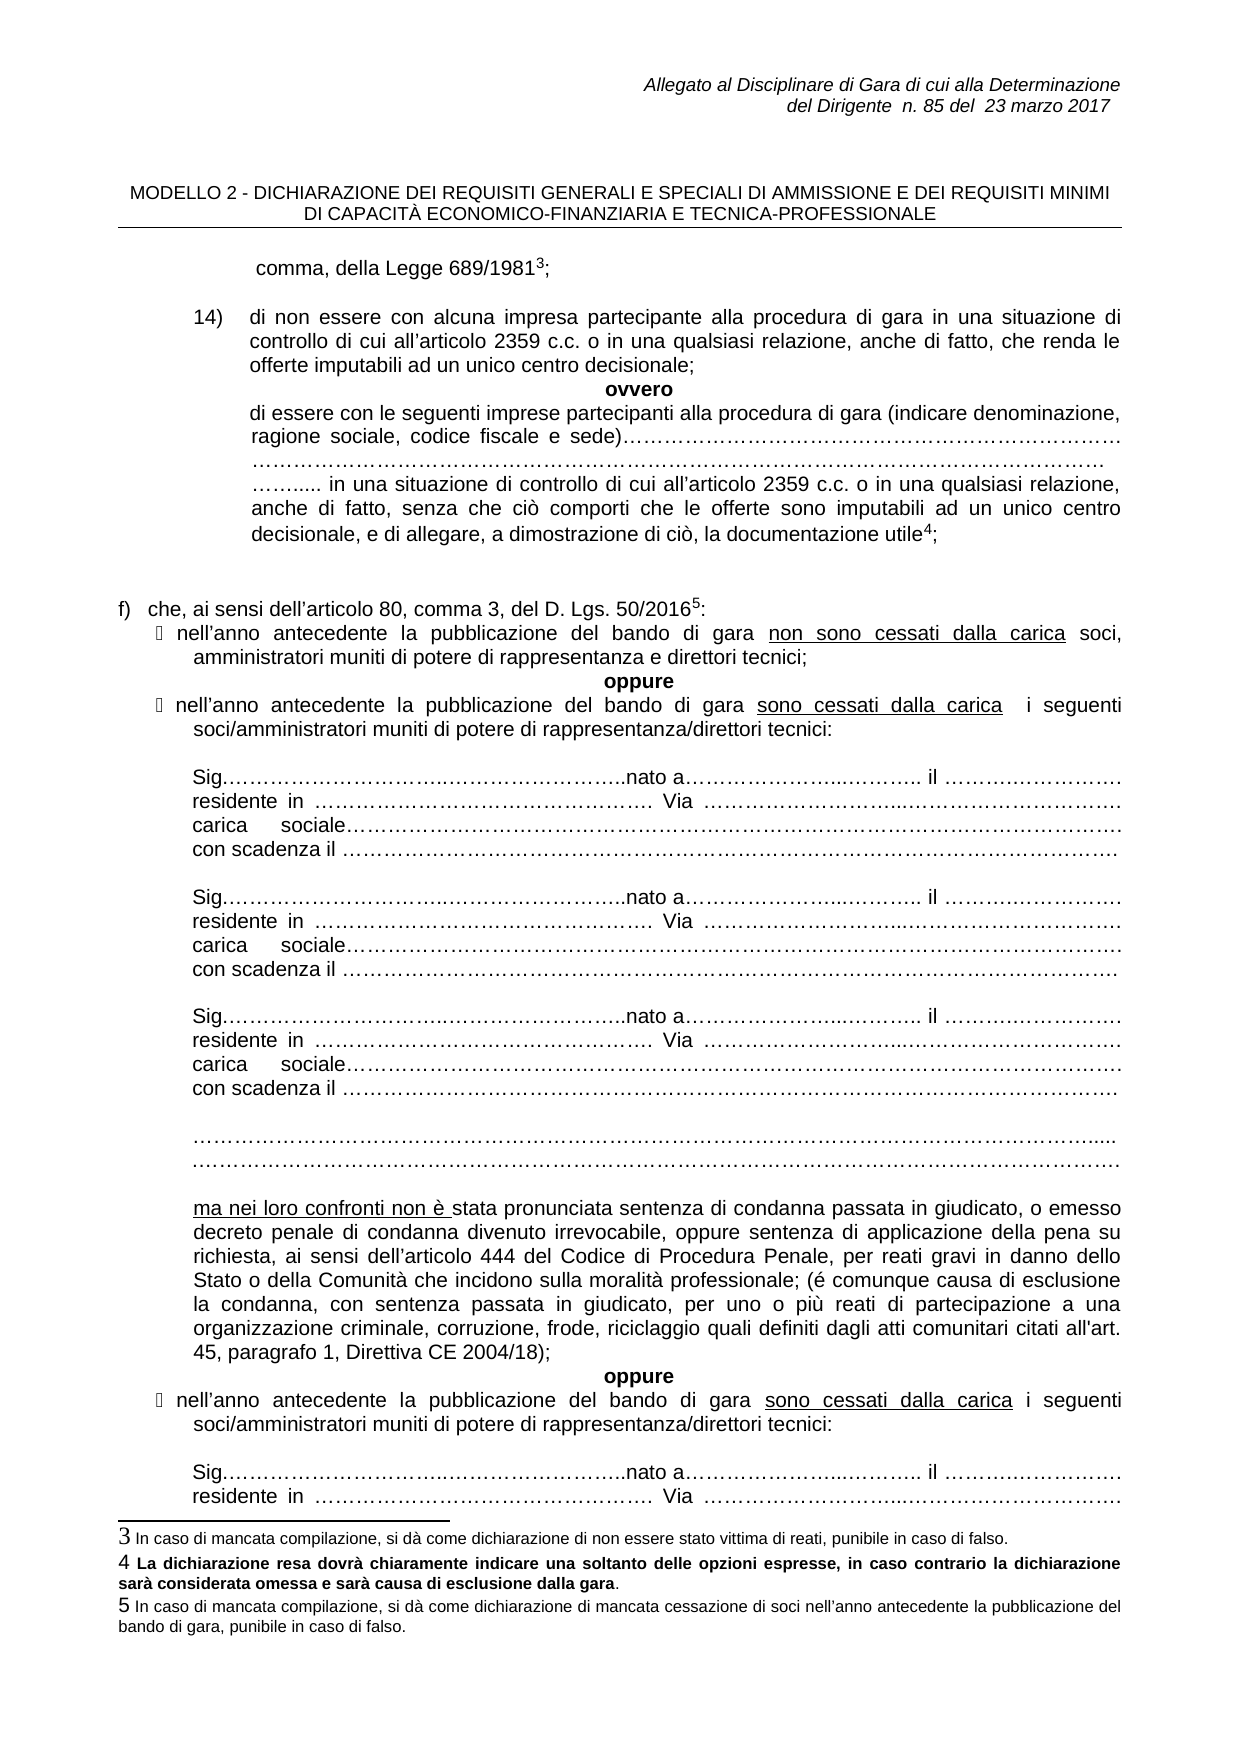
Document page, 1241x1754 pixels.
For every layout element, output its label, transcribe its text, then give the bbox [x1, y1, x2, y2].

text oppure [156, 1364, 1122, 1388]
text di essere con le seguenti imprese partecipanti alla procedura di gara (indicare denominazione, ragione sociale, codice fiscale e sede)……………………………………………………………… …………………………………………………………………………………………………………………..... in una situazione di controllo di cui all’articolo 2359 c.c. o in una qualsiasi relazione, anche di fatto, senza che ciò comporti che le offerte sono imputabili ad un unico centro decisionale, e di allegare, a dimostrazione di ciò, la documentazione utile; [249, 400, 1122, 547]
text ma nei loro confronti non è stata pronunciata sentenza di condanna passata in giudicato, o emesso decreto penale di condanna divenuto irrevocabile, oppure sentenza di applicazione della pena su richiesta, ai sensi dell’articolo 444 del Codice di Procedura Penale, per reati gravi in danno dello Stato o della Comunità che incidono sulla moralità professionale; (é comunque causa di esclusione la condanna, con sentenza passata in giudicato, per uno o più reati di partecipazione a una organizzazione criminale, corruzione, frode, riciclaggio quali definiti dagli atti comunitari citati all'art. 45, paragrafo 1, Direttiva CE 2004/18); [156, 1196, 1122, 1364]
text …………………………………………………………………………………………………………………......……………………………………………………………………………………………………………………. [192, 1124, 1122, 1172]
text oppure [156, 669, 1122, 693]
text Sig.…………………………..……………………..nato a…………………...……….. il ……….……………. residente in …………………………………………. Via ………………………...…………………………. carica sociale…………………………………………………………………………………………………. con scadenza il …………………………………………………………………………………………………. [192, 765, 1122, 861]
text Sig.…………………………..……………………..nato a…………………...……….. il ……….……………. residente in …………………………………………. Via ………………………...…………………………. carica sociale…………………………………………………………………………………………………. con scadenza il …………………………………………………………………………………………………. [192, 884, 1122, 980]
text c nell’anno antecedente la pubblicazione del bando di gara sono cessati dalla carica i seguenti soci/amministratori muniti di potere di rappresentanza/direttori tecnici: [156, 693, 1122, 741]
text Sig.…………………………..……………………..nato a…………………...……….. il ……….……………. residente in …………………………………………. Via ………………………...…………………………. carica sociale…………………………………………………………………………………………………. con scadenza il …………………………………………………………………………………………………. [192, 1004, 1122, 1100]
text c nell’anno antecedente la pubblicazione del bando di gara non sono cessati dalla carica soci, amministratori muniti di potere di rappresentanza e direttori tecnici; [156, 621, 1122, 669]
list di non essere con alcuna impresa partecipante alla procedura di gara in una situazione di controllo di cui all’articolo 2359 c.c. o in una qualsiasi relazione, anche di fatto, che renda le offerte imputabili ad un unico centro decisionale; [193, 304, 1122, 376]
text La dichiarazione resa dovrà chiaramente indicare una soltanto delle opzioni espresse, in caso contrario la dichiarazione sarà considerata omessa e sarà causa di esclusione dalla gara. [118, 1549, 1122, 1593]
text Sig.…………………………..……………………..nato a…………………...……….. il ……….……………. residente in …………………………………………. Via ………………………...…………………………. [192, 1460, 1122, 1508]
text In caso di mancata compilazione, si dà come dichiarazione di non essere stato vittima di reati, punibile in caso di falso. [118, 1521, 1122, 1549]
text comma, della Legge 689/1981; [256, 254, 1122, 281]
text ovvero [156, 376, 1122, 400]
text f) che, ai sensi dell’articolo 80, comma 3, del D. Lgs. 50/2016: [118, 594, 1122, 621]
text In caso di mancata compilazione, si dà come dichiarazione di mancata cessazione di soci nell’anno antecedente la pubblicazione del bando di gara, punibile in caso di falso. [118, 1593, 1122, 1636]
text c nell’anno antecedente la pubblicazione del bando di gara sono cessati dalla carica i seguenti soci/amministratori muniti di potere di rappresentanza/direttori tecnici: [156, 1388, 1122, 1436]
